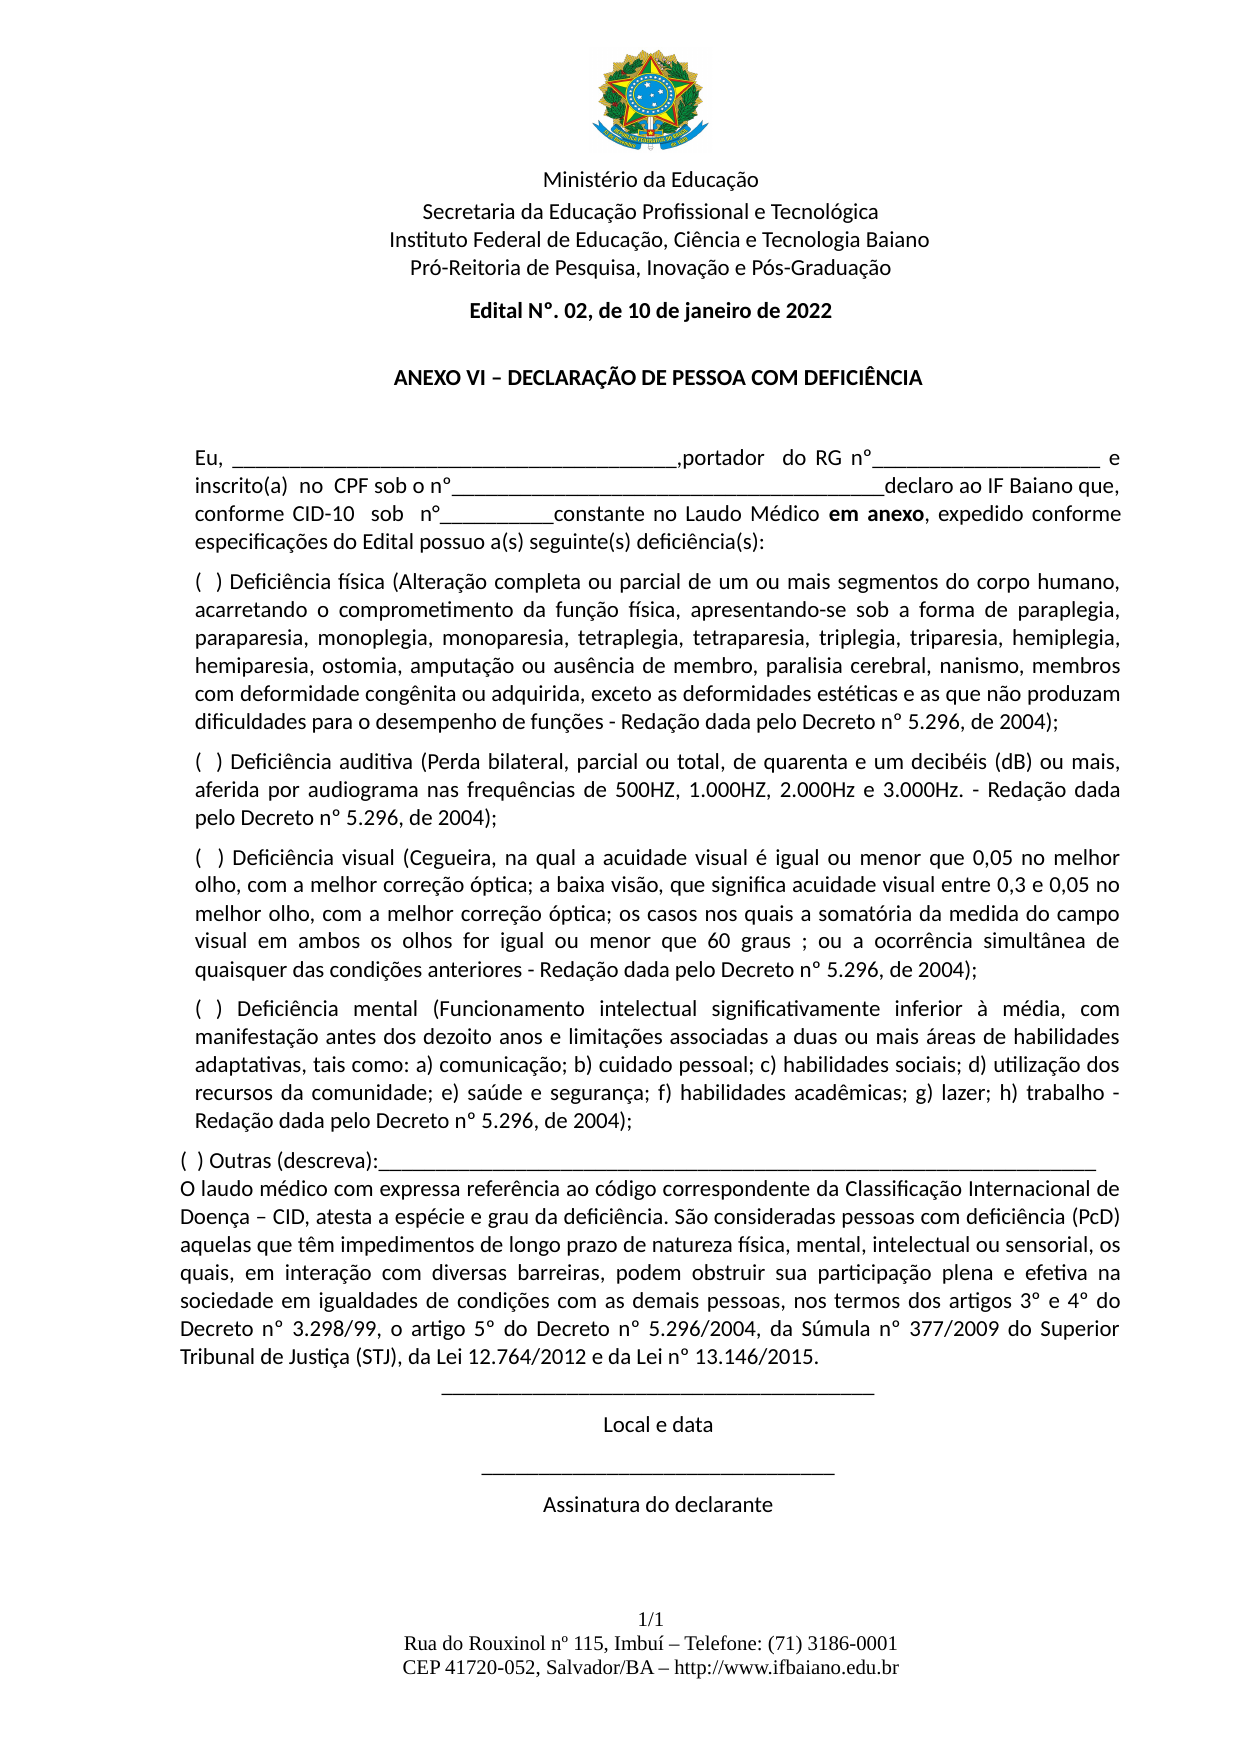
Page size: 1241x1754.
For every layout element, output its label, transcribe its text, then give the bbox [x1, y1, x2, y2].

text ( ) Deficiência visual (Cegueira, na qual a acuidade visual é igual ou menor que 0,05 no melhor olho, com a melhor correção óptica; a baixa visão, que significa acuidade visual entre 0,3 e 0,05 no melhor olho, com a melhor correção óptica; os casos nos quais a somatória da medida do campo visual em ambos os olhos for igual ou menor que 60 graus ; ou a ocorrência simultânea de quaisquer das condições anteriores - Redação dada pelo Decreto nº 5.296, de 2004); [194, 843, 1122, 983]
text ______________________________________ [194, 1371, 1122, 1398]
text Secretaria da Educação Profissional e Tecnológica [180, 197, 1122, 225]
text Edital Nº. 02, de 10 de janeiro de 2022 [180, 297, 1122, 324]
text ( ) Deficiência auditiva (Perda bilateral, parcial ou total, de quarenta e um decibéis (dB) ou mais, aferida por audiograma nas frequências de 500HZ, 1.000HZ, 2.000Hz e 3.000Hz. - Redação dada pelo Decreto nº 5.296, de 2004); [194, 747, 1122, 831]
text Pró-Reitoria de Pesquisa, Inovação e Pós-Graduação [180, 253, 1122, 281]
text ( ) Deficiência mental (Funcionamento intelectual significativamente inferior à média, com manifestação antes dos dezoito anos e limitações associadas a duas ou mais áreas de habilidades adaptativas, tais como: a) comunicação; b) cuidado pessoal; c) habilidades sociais; d) utilização dos recursos da comunidade; e) saúde e segurança; f) habilidades acadêmicas; g) lazer; h) trabalho - Redação dada pelo Decreto nº 5.296, de 2004); [194, 994, 1122, 1134]
text Assinatura do declarante [194, 1490, 1122, 1518]
text _______________________________ [194, 1450, 1122, 1478]
text Eu, _______________________________________,portador do RG nº____________________ e inscrito(a) no CPF sob o nº______________________________________declaro ao IF Baiano que, conforme CID-10 sob n°__________constante no Laudo Médico em anexo, expedido conforme especificações do Edital possuo a(s) seguinte(s) deficiência(s): [194, 443, 1122, 555]
text ( ) Deficiência física (Alteração completa ou parcial de um ou mais segmentos do corpo humano, acarretando o comprometimento da função física, apresentando-se sob a forma de paraplegia, paraparesia, monoplegia, monoparesia, tetraplegia, tetraparesia, triplegia, triparesia, hemiplegia, hemiparesia, ostomia, amputação ou ausência de membro, paralisia cerebral, nanismo, membros com deformidade congênita ou adquirida, exceto as deformidades estéticas e as que não produzam dificuldades para o desempenho de funções - Redação dada pelo Decreto nº 5.296, de 2004); [194, 567, 1122, 735]
text O laudo médico com expressa referência ao código correspondente da Classificação Internacional de Doença – CID, atesta a espécie e grau da deficiência. São consideradas pessoas com deficiência (PcD) aquelas que têm impedimentos de longo prazo de natureza física, mental, intelectual ou sensorial, os quais, em interação com diversas barreiras, podem obstruir sua participação plena e efetiva na sociedade em igualdades de condições com as demais pessoas, nos termos dos artigos 3º e 4º do Decreto nº 3.298/99, o artigo 5º do Decreto nº 5.296/2004, da Súmula nº 377/2009 do Superior Tribunal de Justiça (STJ), da Lei 12.764/2012 e da Lei nº 13.146/2015. [180, 1174, 1122, 1371]
text ( ) Outras (descreva):_______________________________________________________________ [180, 1146, 1122, 1174]
text Local e data [194, 1410, 1122, 1438]
text ANEXO VI – DECLARAÇÃO DE PESSOA COM DEFICIÊNCIA [194, 363, 1122, 391]
text Instituto Federal de Educação, Ciência e Tecnologia Baiano [197, 225, 1122, 253]
text Ministério da Educação [180, 165, 1122, 193]
